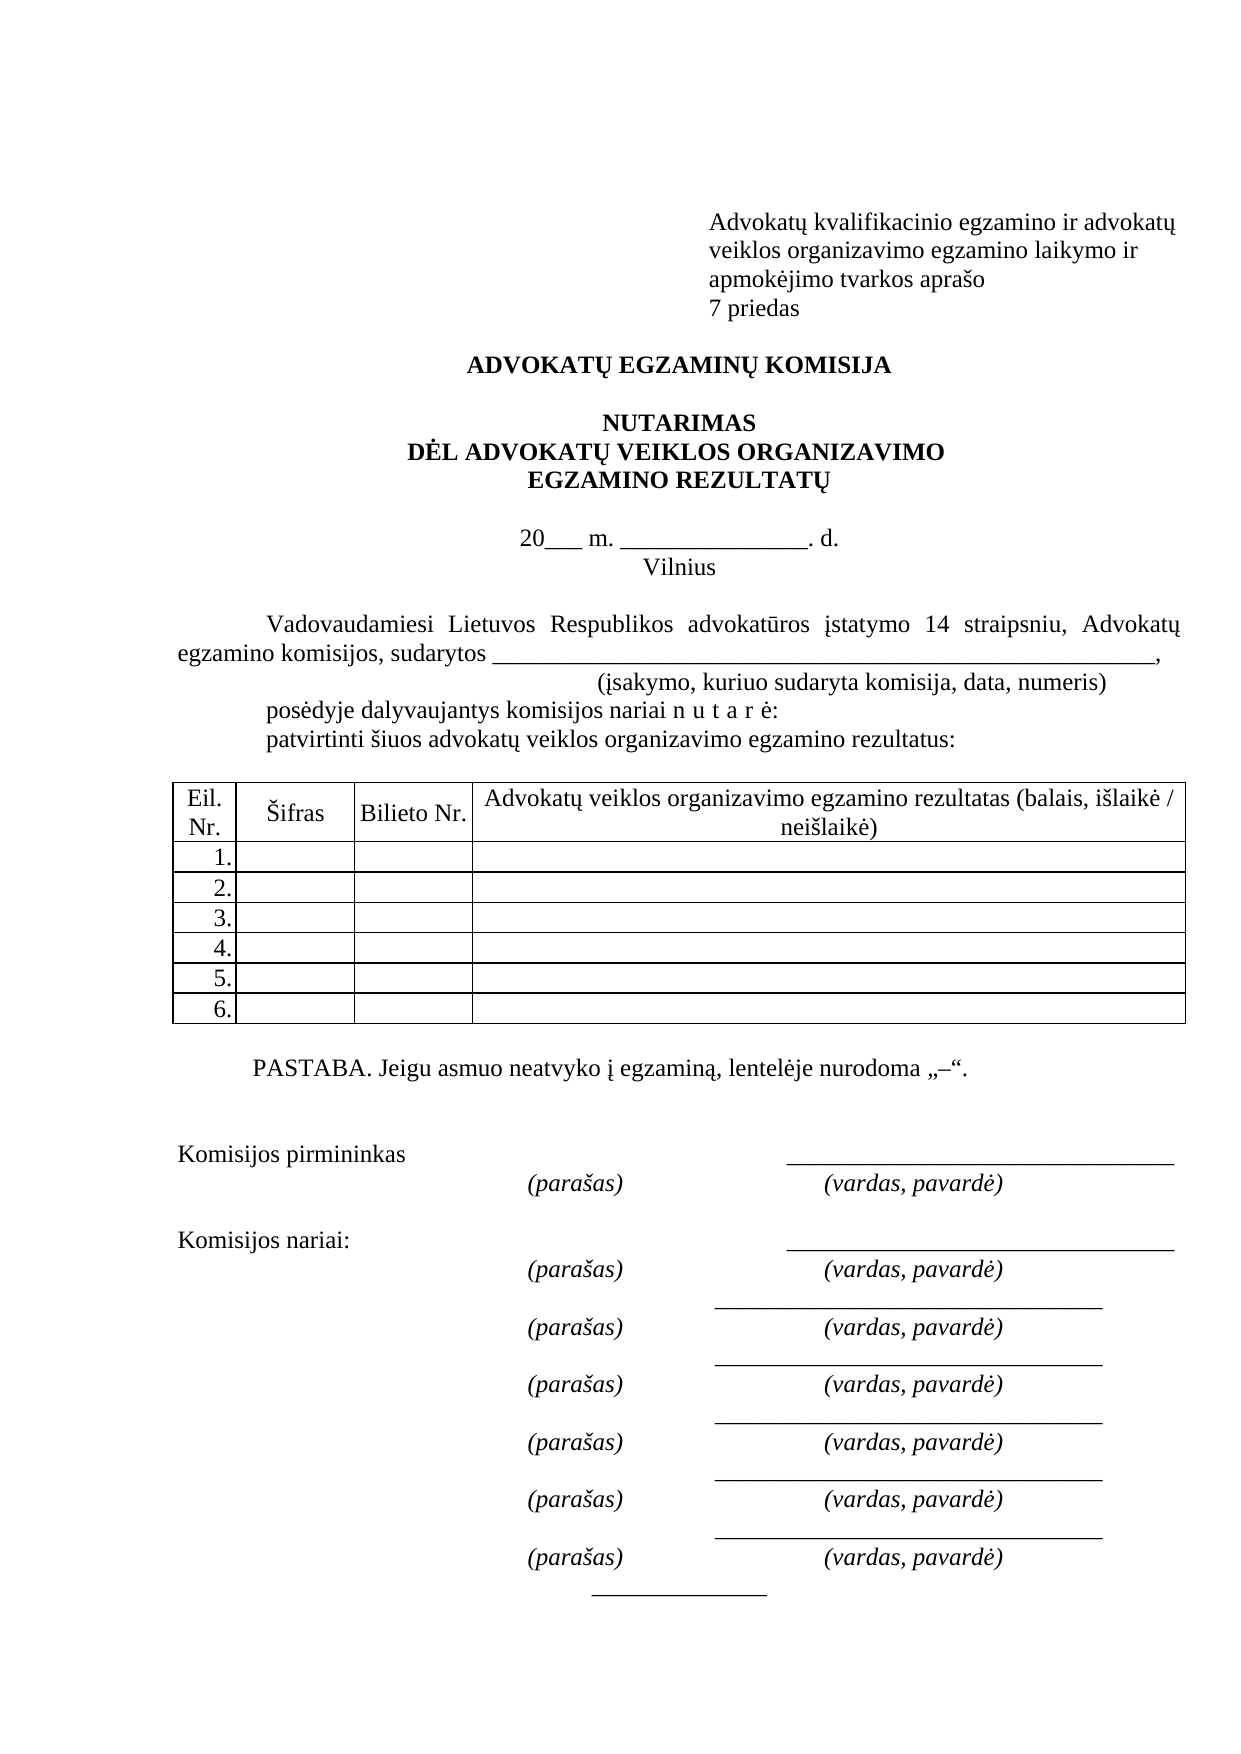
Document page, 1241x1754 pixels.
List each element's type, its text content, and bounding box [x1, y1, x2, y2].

text ADVOKATŲ EGZAMINŲ KOMISIJA [177, 350, 1181, 379]
table_cell [237, 964, 354, 992]
table_cell [473, 964, 1185, 992]
table_cell [237, 994, 354, 1023]
text _______________________________ [715, 1513, 1181, 1542]
text Komisijos pirmininkas _______________________________ [177, 1139, 1181, 1168]
text apmokėjimo tvarkos aprašo [709, 264, 1181, 293]
table_cell [473, 873, 1185, 901]
text EGZAMINO REZULTATŲ [177, 465, 1181, 494]
table_cell [237, 873, 354, 901]
text 20___ m. _______________. d. [177, 523, 1181, 552]
text (parašas) (vardas, pavardė) [527, 1168, 1181, 1197]
text posėdyje dalyvaujantys komisijos nariai nutarė: [177, 695, 1181, 724]
table_cell [355, 994, 472, 1023]
text (parašas) (vardas, pavardė) [527, 1312, 1181, 1340]
table_cell [473, 903, 1185, 932]
text patvirtinti šiuos advokatų veiklos organizavimo egzamino rezultatus: [177, 724, 1181, 753]
text _______________________________ [715, 1340, 1181, 1369]
text Vilnius [177, 552, 1181, 580]
text (parašas) (vardas, pavardė) [527, 1369, 1181, 1398]
text Advokatų kvalifikacinio egzamino ir advokatų [709, 207, 1181, 235]
table_cell [355, 873, 472, 901]
table_cell [473, 933, 1185, 962]
table_cell [237, 842, 354, 871]
text (parašas) (vardas, pavardė) [527, 1542, 1181, 1570]
table_cell 3. [174, 903, 235, 932]
text _______________________________ [715, 1455, 1181, 1484]
table_cell 6. [174, 994, 235, 1023]
table_header Šifras [237, 783, 354, 841]
text Komisijos nariai: _______________________________ [177, 1225, 1181, 1254]
table_cell 1. [174, 842, 235, 871]
table_cell [237, 903, 354, 932]
text _______________________________ [715, 1398, 1181, 1427]
text ______________ [177, 1570, 1181, 1599]
table_cell [355, 964, 472, 992]
text Vadovaudamiesi Lietuvos Respublikos advokatūros įstatymo 14 straipsniu, Advokatų egzamino komisijos, sudarytos _____________________________________________________, [177, 609, 1181, 667]
text (parašas) (vardas, pavardė) [527, 1484, 1181, 1513]
text veiklos organizavimo egzamino laikymo ir [709, 235, 1181, 264]
table_cell 4. [174, 933, 235, 962]
text (parašas) (vardas, pavardė) [527, 1254, 1181, 1283]
table_cell [473, 994, 1185, 1023]
text _______________________________ [715, 1283, 1181, 1312]
table_cell 5. [174, 964, 235, 992]
table_cell [355, 903, 472, 932]
text PASTABA. Jeigu asmuo neatvyko į egzaminą, lentelėje nurodoma „–“. [177, 1053, 1181, 1082]
text (įsakymo, kuriuo sudaryta komisija, data, numeris) [177, 667, 1181, 695]
table_cell 2. [174, 873, 235, 901]
text NUTARIMAS [177, 408, 1181, 437]
table_cell [355, 933, 472, 962]
text DĖL ADVOKATŲ VEIKLOS ORGANIZAVIMO [177, 437, 1181, 465]
table_header Advokatų veiklos organizavimo egzamino rezultatas (balais, išlaikė / neišlaikė) [473, 783, 1185, 841]
table_header Eil. Nr. [174, 783, 235, 841]
text 7 priedas [709, 293, 1181, 322]
table_header Bilieto Nr. [355, 783, 472, 841]
table_cell [355, 842, 472, 871]
table_cell [473, 842, 1185, 871]
table_cell [237, 933, 354, 962]
text (parašas) (vardas, pavardė) [527, 1427, 1181, 1455]
